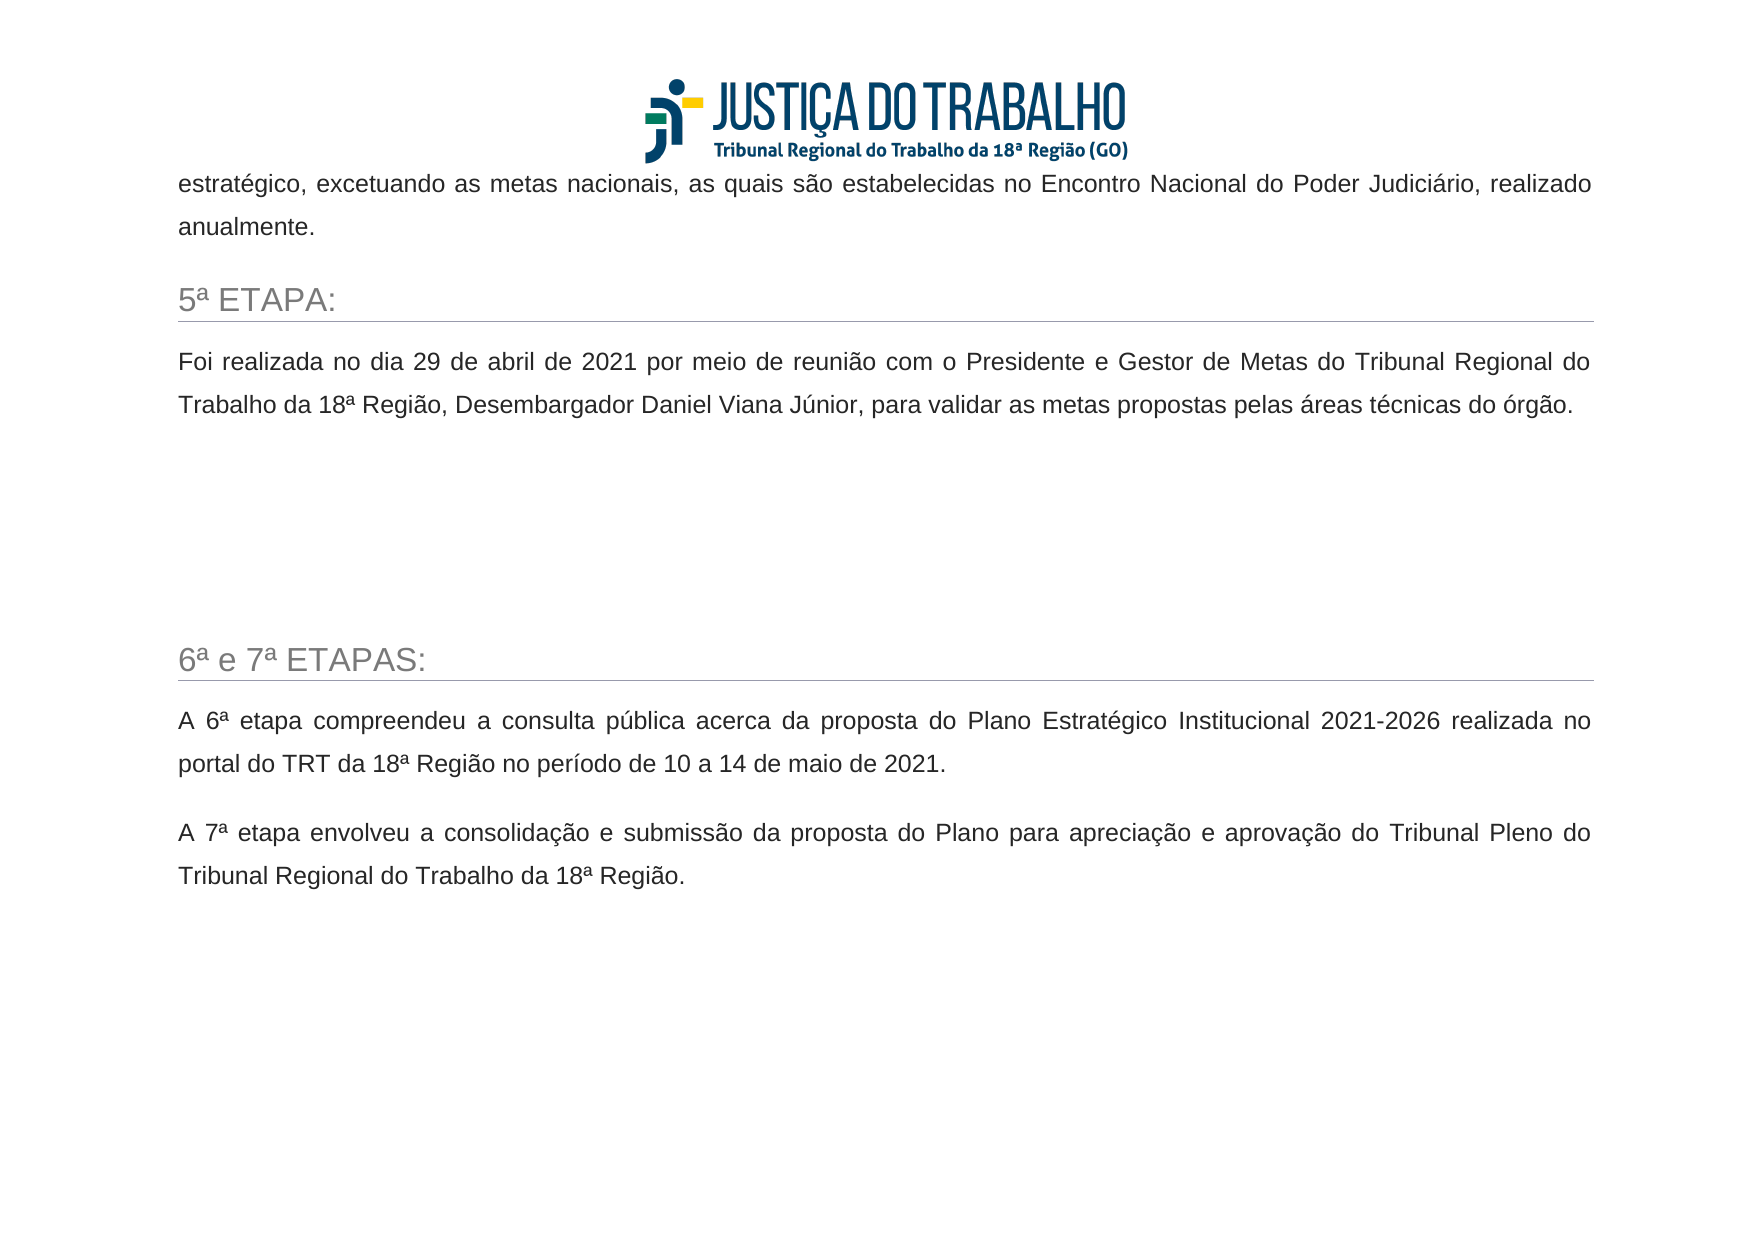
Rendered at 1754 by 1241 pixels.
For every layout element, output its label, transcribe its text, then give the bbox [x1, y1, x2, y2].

subtitle 6ª e 7ª ETAPAS: [178, 640, 1594, 680]
text A 6ª etapa compreendeu a consulta pública acerca da proposta do Plano Estratégico Institucional 2021-2026 realizada no portal do TRT da 18ª Região no período de 10 a 14 de maio de 2021. [178, 706, 1594, 778]
subtitle 5ª ETAPA: [178, 280, 1594, 321]
text A 7ª etapa envolveu a consolidação e submissão da proposta do Plano para apreciação e aprovação do Tribunal Pleno do Tribunal Regional do Trabalho da 18ª Região. [178, 817, 1594, 889]
picture [637, 73, 1135, 169]
text Foi realizada no dia 29 de abril de 2021 por meio de reunião com o Presidente e Gestor de Metas do Tribunal Regional do Trabalho da 18ª Região, Desembargador Daniel Viana Júnior, para validar as metas propostas pelas áreas técnicas do órgão. [178, 347, 1594, 419]
text estratégico, excetuando as metas nacionais, as quais são estabelecidas no Encontro Nacional do Poder Judiciário, realizado anualmente. [178, 169, 1594, 241]
